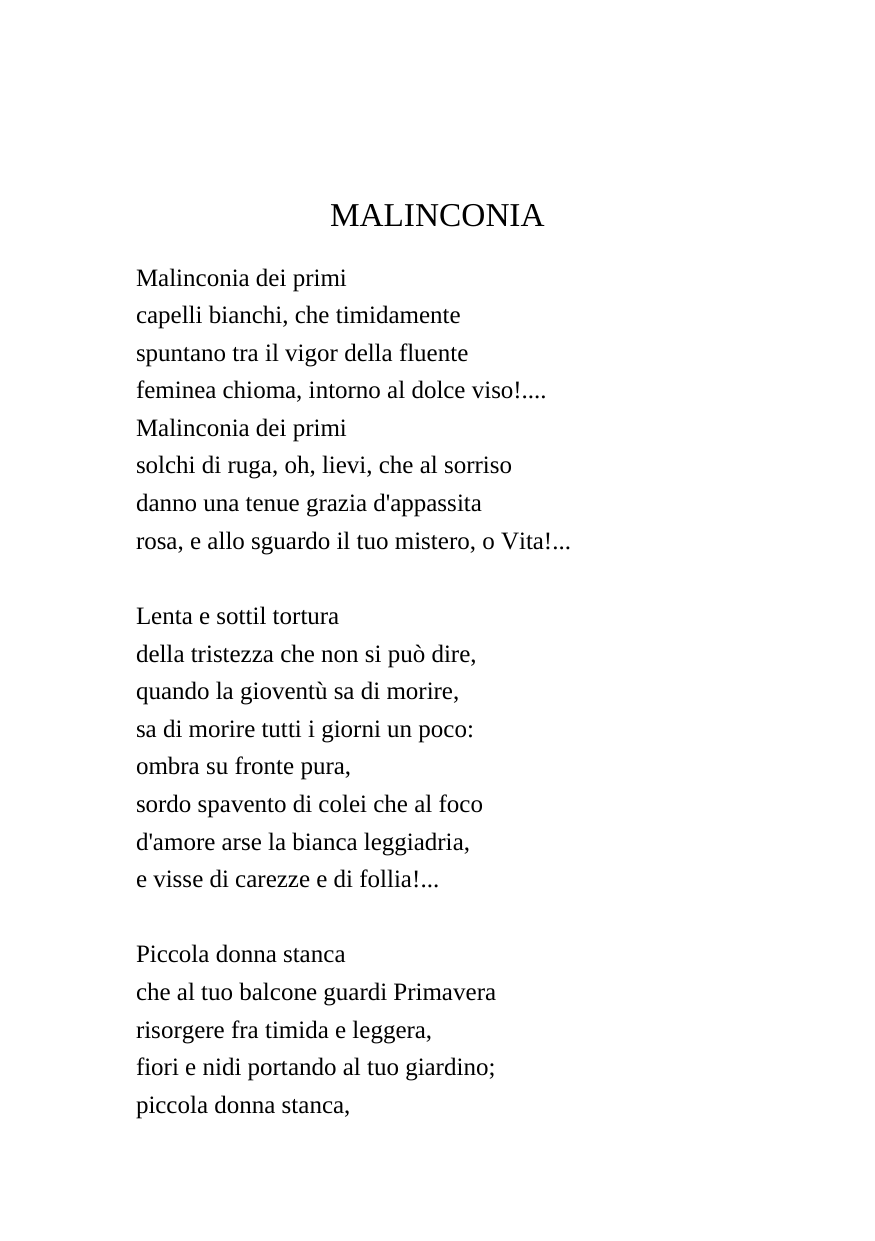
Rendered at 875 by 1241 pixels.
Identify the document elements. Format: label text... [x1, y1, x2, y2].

text e visse di carezze e di follia!... [106, 864, 768, 893]
text piccola donna stanca, [106, 1090, 768, 1119]
text Lenta e sottil tortura [106, 601, 768, 630]
text rosa, e allo sguardo il tuo mistero, o Vita!... [106, 526, 768, 554]
text sordo spavento di colei che al foco [106, 789, 768, 818]
text fiori e nidi portando al tuo giardino; [106, 1052, 768, 1081]
text feminea chioma, intorno al dolce viso!.... [106, 375, 768, 404]
text solchi di ruga, oh, lievi, che al sorriso [106, 451, 768, 479]
text Piccola donna stanca [106, 939, 768, 968]
text risorgere fra timida e leggera, [106, 1015, 768, 1043]
text capelli bianchi, che timidamente [106, 300, 768, 329]
text che al tuo balcone guardi Primavera [106, 977, 768, 1006]
subtitle MALINCONIA [106, 195, 768, 233]
text sa di morire tutti i giorni un poco: [106, 714, 768, 743]
text quando la gioventù sa di morire, [106, 676, 768, 705]
text Malinconia dei primi [106, 413, 768, 442]
text d'amore arse la bianca leggiadria, [106, 827, 768, 855]
text Malinconia dei primi [106, 263, 768, 291]
text danno una tenue grazia d'appassita [106, 488, 768, 517]
text spuntano tra il vigor della fluente [106, 338, 768, 367]
text ombra su fronte pura, [106, 751, 768, 780]
text della tristezza che non si può dire, [106, 639, 768, 667]
